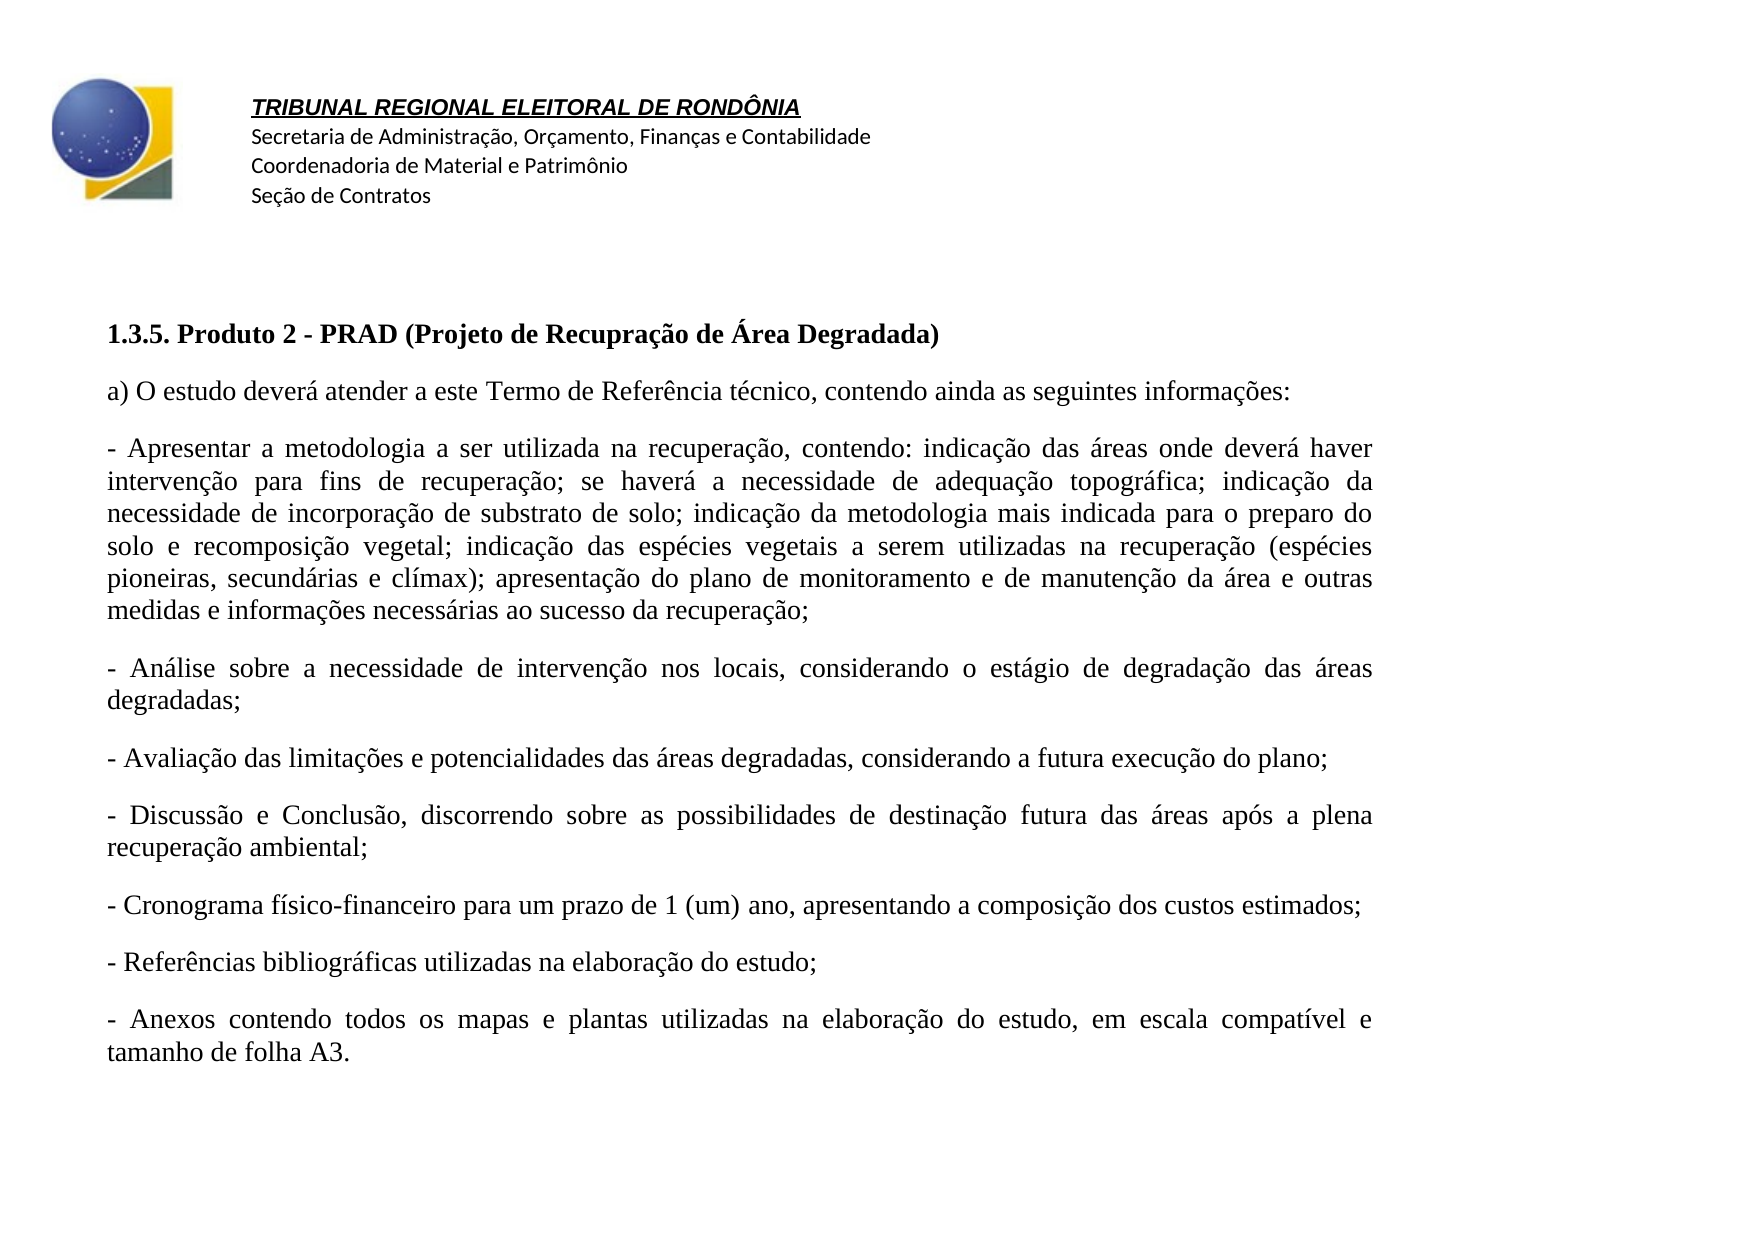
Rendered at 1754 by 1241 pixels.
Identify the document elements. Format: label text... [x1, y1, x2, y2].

text - Apresentar a metodologia a ser utilizada na recuperação, contendo: indicação das áreas onde deverá haver intervenção para fins de recuperação; se haverá a necessidade de adequação topográfica; indicação da necessidade de incorporação de substrato de solo; indicação da metodologia mais indicada para o preparo do solo e recomposição vegetal; indicação das espécies vegetais a serem utilizadas na recuperação (espécies pioneiras, secundárias e clímax); apresentação do plano de monitoramento e de manutenção da área e outras medidas e informações necessárias ao sucesso da recuperação; [107, 431, 1376, 626]
text - Anexos contendo todos os mapas e plantas utilizadas na elaboração do estudo, em escala compatível e tamanho de folha A3. [107, 1003, 1376, 1067]
text - Análise sobre a necessidade de intervenção nos locais, considerando o estágio de degradação das áreas degradadas; [107, 651, 1376, 716]
text a) O estudo deverá atender a este Termo de Referência técnico, contendo ainda as seguintes informações: [107, 374, 1376, 406]
text - Discussão e Conclusão, discorrendo sobre as possibilidades de destinação futura das áreas após a plena recuperação ambiental; [107, 798, 1376, 863]
text - Avaliação das limitações e potencialidades das áreas degradadas, considerando a futura execução do plano; [107, 741, 1376, 773]
text - Referências bibliográficas utilizadas na elaboração do estudo; [107, 945, 1376, 978]
text 1.3.5. Produto 2 - PRAD (Projeto de Recupração de Área Degradada) [107, 317, 1376, 349]
text - Cronograma físico-financeiro para um prazo de 1 (um) ano, apresentando a composição dos custos estimados; [107, 888, 1376, 920]
